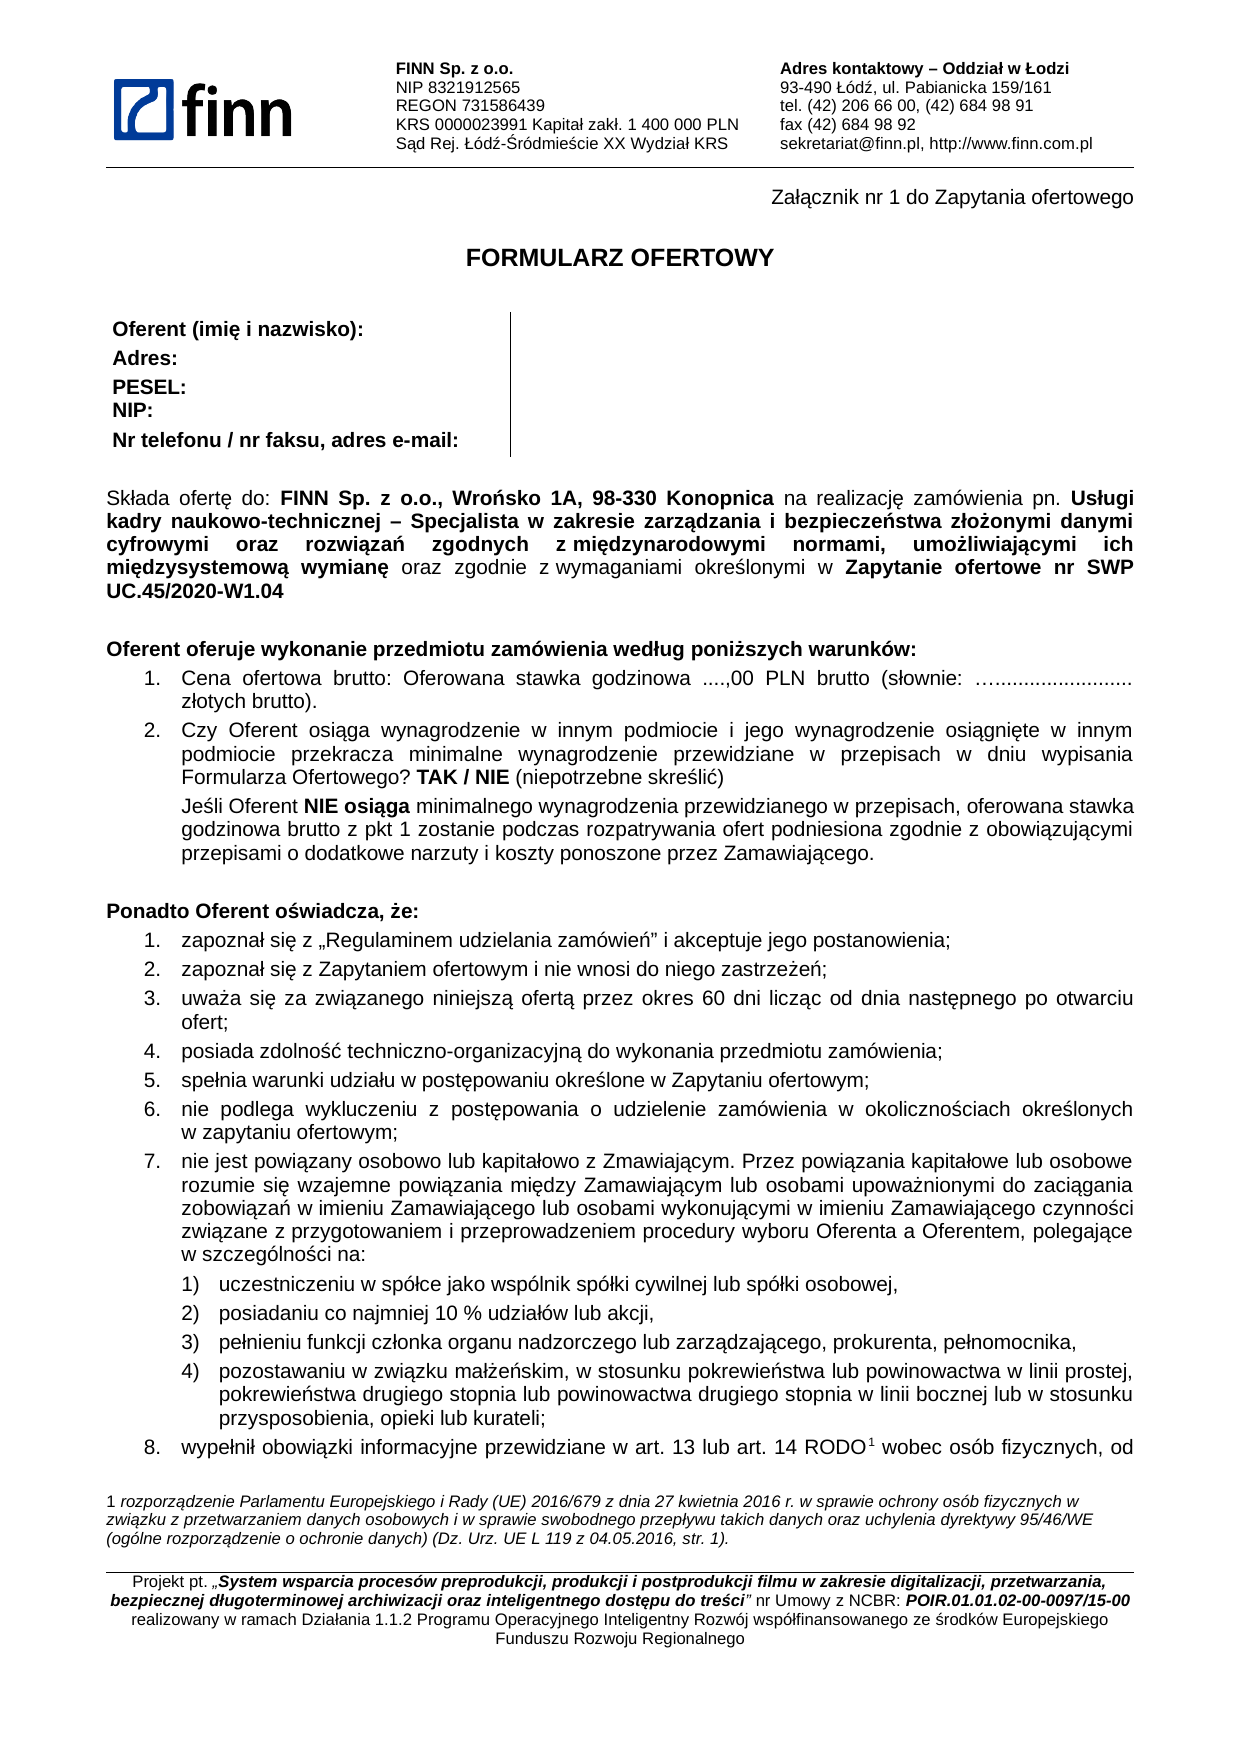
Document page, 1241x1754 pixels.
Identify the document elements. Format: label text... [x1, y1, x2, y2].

list nie podlega wykluczeniu z postępowania o udzielenie zamówienia w okolicznościach określonych w zapytaniu ofertowym; [144, 1098, 1134, 1144]
list posiada zdolność techniczno-organizacyjną do wykonania przedmiotu zamówienia; [144, 1039, 1134, 1063]
list rozporządzenie Parlamentu Europejskiego i Rady (UE) 2016/679 z dnia 27 kwietnia 2016 r. w sprawie ochrony osób fizycznych w związku z przetwarzaniem danych osobowych i w sprawie swobodnego przepływu takich danych oraz uchylenia dyrektywy 95/46/WE (ogólne rozporządzenie o ochronie danych) (Dz. Urz. UE L 119 z 04.05.2016, str. 1). [106, 1492, 1134, 1548]
list Cena ofertowa brutto: Oferowana stawka godzinowa ....,00 PLN brutto (słownie: …........................ złotych brutto). [144, 667, 1134, 713]
list zapoznał się z Zapytaniem ofertowym i nie wnosi do niego zastrzeżeń; [144, 958, 1134, 981]
list spełnia warunki udziału w postępowaniu określone w Zapytaniu ofertowym; [144, 1069, 1134, 1092]
list zapoznał się z „Regulaminem udzielania zamówień” i akceptuje jego postanowienia; [144, 929, 1134, 952]
list pełnieniu funkcji członka organu nadzorczego lub zarządzającego, prokurenta, pełnomocnika, [181, 1331, 1134, 1354]
table_header [511, 312, 1134, 457]
list pozostawaniu w związku małżeńskim, w stosunku pokrewieństwa lub powinowactwa w linii prostej, pokrewieństwa drugiego stopnia lub powinowactwa drugiego stopnia w linii bocznej lub w stosunku przysposobienia, opieki lub kurateli; [181, 1360, 1134, 1429]
picture [106, 63, 303, 149]
list uważa się za związanego niniejszą ofertą przez okres 60 dni licząc od dnia następnego po otwarciu ofert; [144, 987, 1134, 1033]
text Oferent oferuje wykonanie przedmiotu zamówienia według poniższych warunków: [106, 638, 1134, 661]
list posiadaniu co najmniej 10 % udziałów lub akcji, [181, 1301, 1134, 1325]
text FORMULARZ OFERTOWY [106, 244, 1134, 272]
text Załącznik nr 1 do Zapytania ofertowego [106, 186, 1134, 209]
text Składa ofertę do: FINN Sp. z o.o., Wrońsko 1A, 98-330 Konopnica na realizację zamówienia pn. Usługi kadry naukowo-technicznej – Specjalista w zakresie zarządzania i bezpieczeństwa złożonymi danymi cyfrowymi oraz rozwiązań zgodnych z międzynarodowymi normami, umożliwiającymi ich międzysystemową wymianę oraz zgodnie z wymaganiami określonymi w Zapytanie ofertowe nr SWP UC.45/2020-W1.04 [106, 486, 1134, 602]
table_header Oferent (imię i nazwisko): Adres: PESEL: NIP: Nr telefonu / nr faksu, adres e-mail: [106, 312, 510, 457]
text Ponadto Oferent oświadcza, że: [106, 899, 1134, 923]
list uczestniczeniu w spółce jako wspólnik spółki cywilnej lub spółki osobowej, [181, 1272, 1134, 1296]
list Jeśli Oferent NIE osiąga minimalnego wynagrodzenia przewidzianego w przepisach, oferowana stawka godzinowa brutto z pkt 1 zostanie podczas rozpatrywania ofert podniesiona zgodnie z obowiązującymi przepisami o dodatkowe narzuty i koszty ponoszone przez Zamawiającego. [144, 795, 1134, 864]
list nie jest powiązany osobowo lub kapitałowo z Zmawiającym. Przez powiązania kapitałowe lub osobowe rozumie się wzajemne powiązania między Zamawiającym lub osobami upoważnionymi do zaciągania zobowiązań w imieniu Zamawiającego lub osobami wykonującymi w imieniu Zamawiającego czynności związane z przygotowaniem i przeprowadzeniem procedury wyboru Oferenta a Oferentem, polegające w szczególności na: [144, 1150, 1134, 1266]
list Czy Oferent osiąga wynagrodzenie w innym podmiocie i jego wynagrodzenie osiągnięte w innym podmiocie przekracza minimalne wynagrodzenie przewidziane w przepisach w dniu wypisania Formularza Ofertowego? TAK / NIE (niepotrzebne skreślić) [144, 719, 1134, 789]
list wypełnił obowiązki informacyjne przewidziane w art. 13 lub art. 14 RODO wobec osób fizycznych, od [144, 1435, 1134, 1459]
